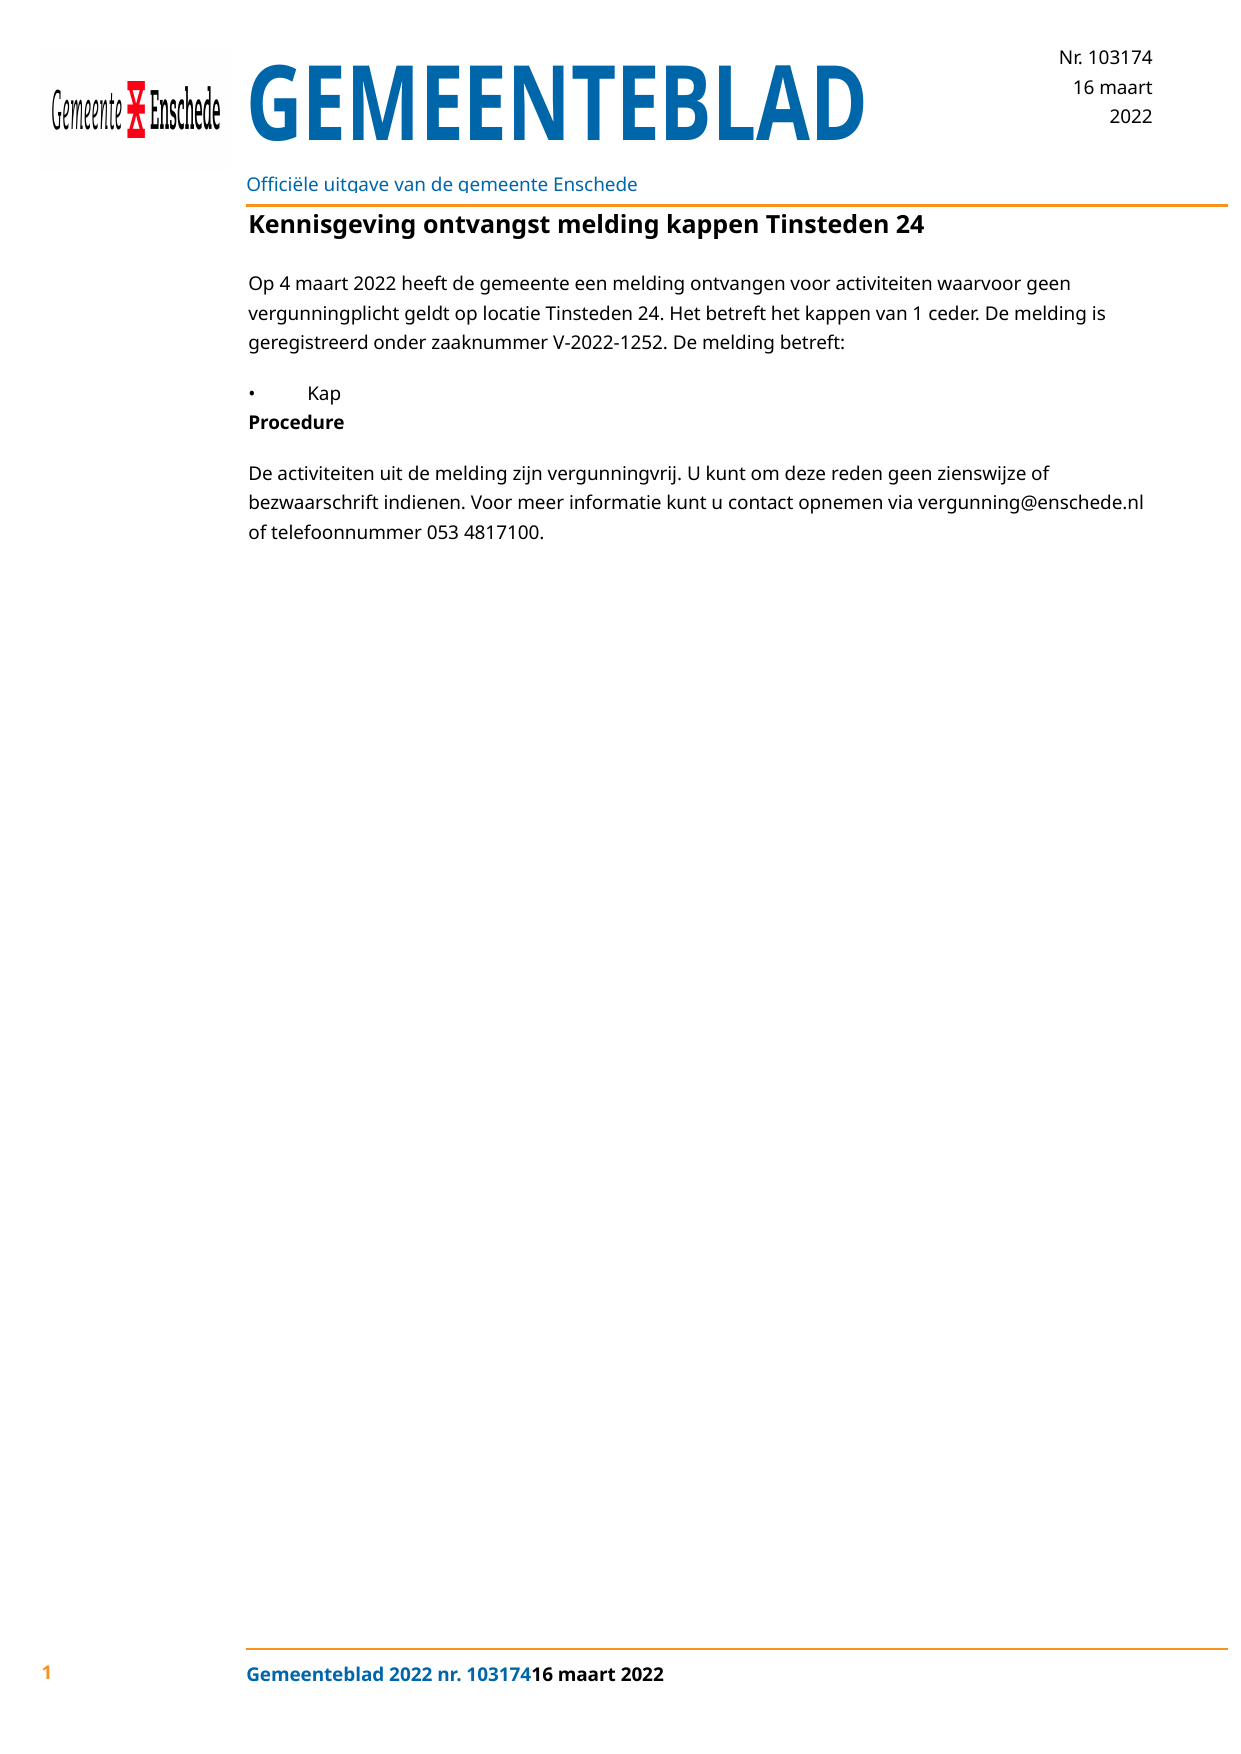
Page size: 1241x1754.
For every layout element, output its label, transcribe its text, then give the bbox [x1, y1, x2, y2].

text Kennisgeving ontvangst melding kappen Tinsteden 24 [248, 207, 1152, 241]
text Procedure [248, 409, 1152, 435]
list Kap [248, 380, 1152, 406]
picture [41, 47, 231, 172]
text Op 4 maart 2022 heeft de gemeente een melding ontvangen voor activiteiten waarvoor geen vergunningplicht geldt op locatie Tinsteden 24. Het betreft het kappen van 1 ceder. De melding is geregistreerd onder zaaknummer V-2022-1252. De melding betreft: [248, 270, 1152, 355]
text De activiteiten uit de melding zijn vergunningvrij. U kunt om deze reden geen zienswijze of bezwaarschrift indienen. Voor meer informatie kunt u contact opnemen via vergunning@enschede.nl of telefoonnummer 053 4817100. [248, 460, 1152, 545]
